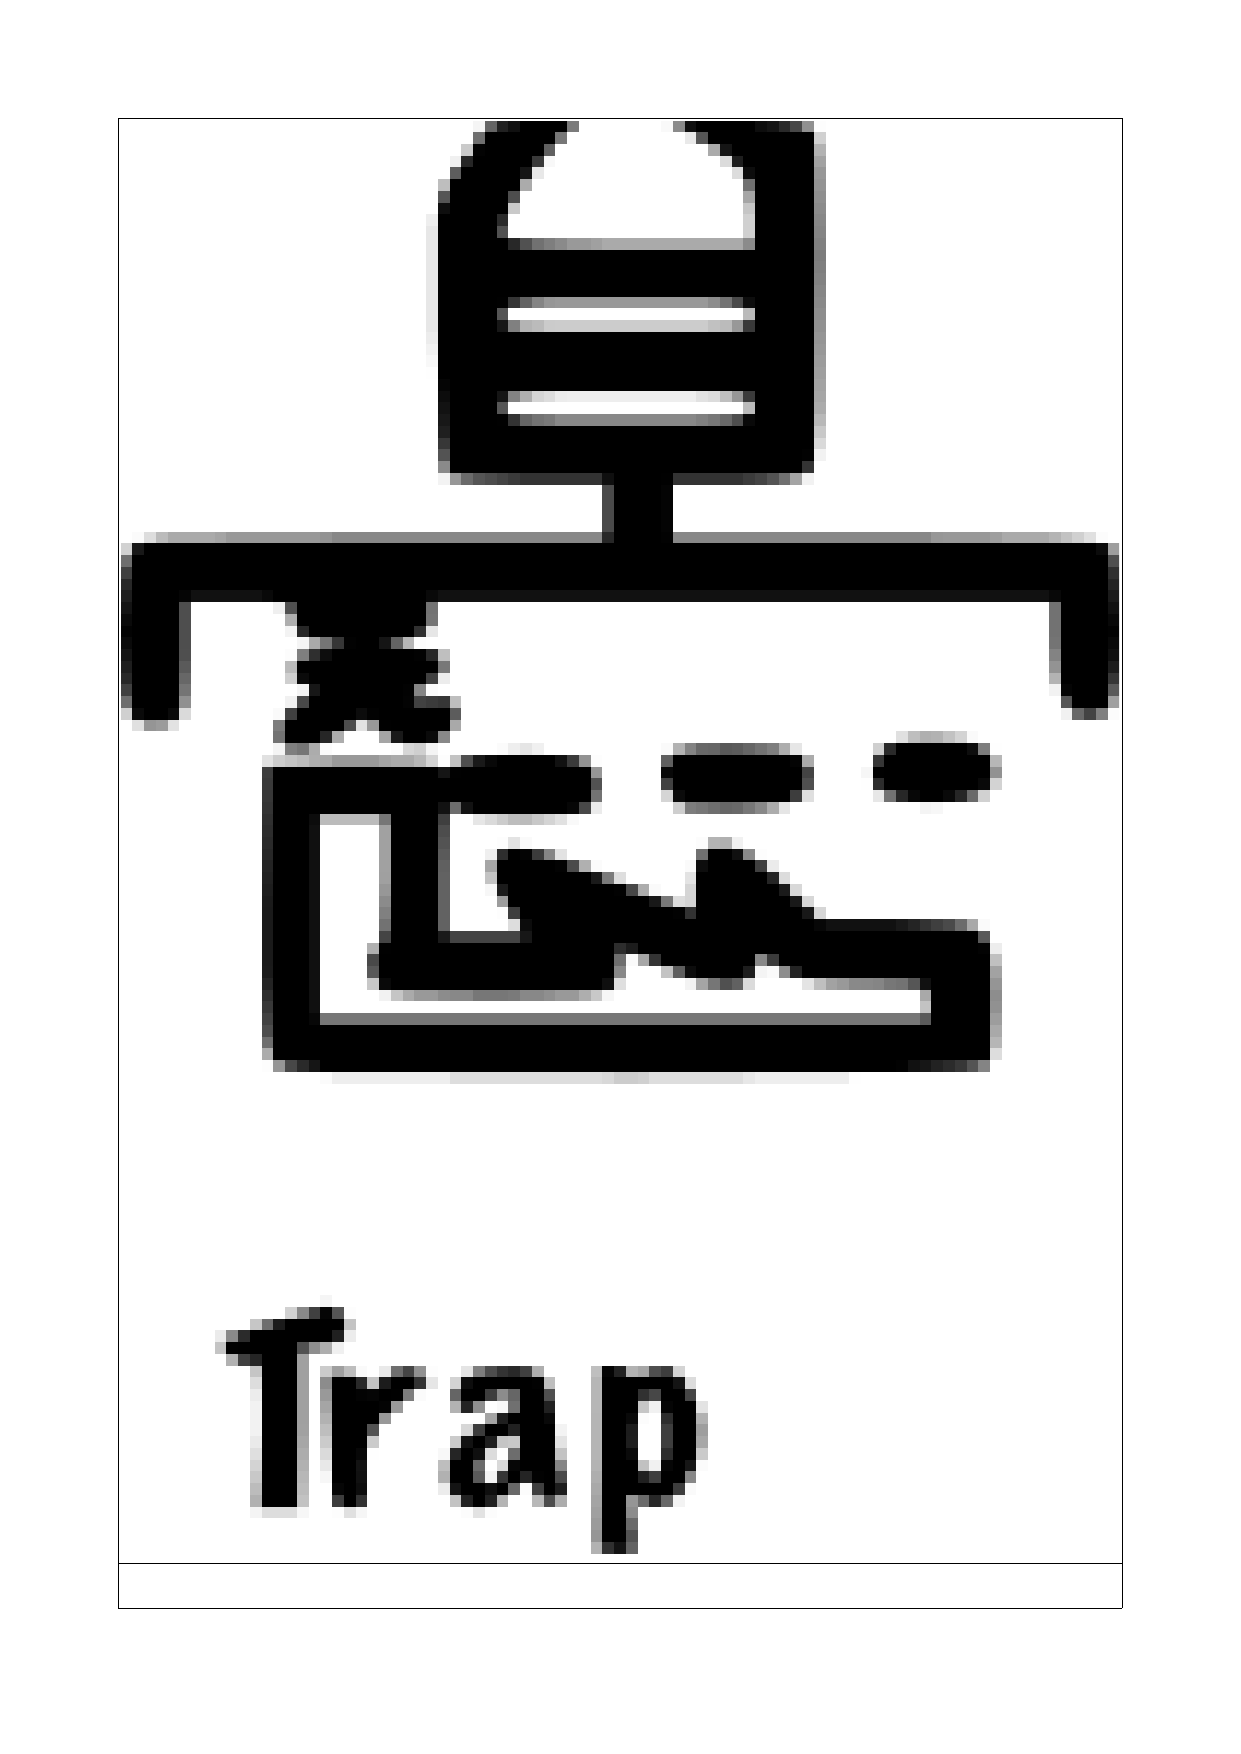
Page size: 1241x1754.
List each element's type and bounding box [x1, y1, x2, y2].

table_cell [119, 119, 1122, 1562]
picture [121, 121, 1120, 1554]
table_cell [119, 1564, 1122, 1608]
